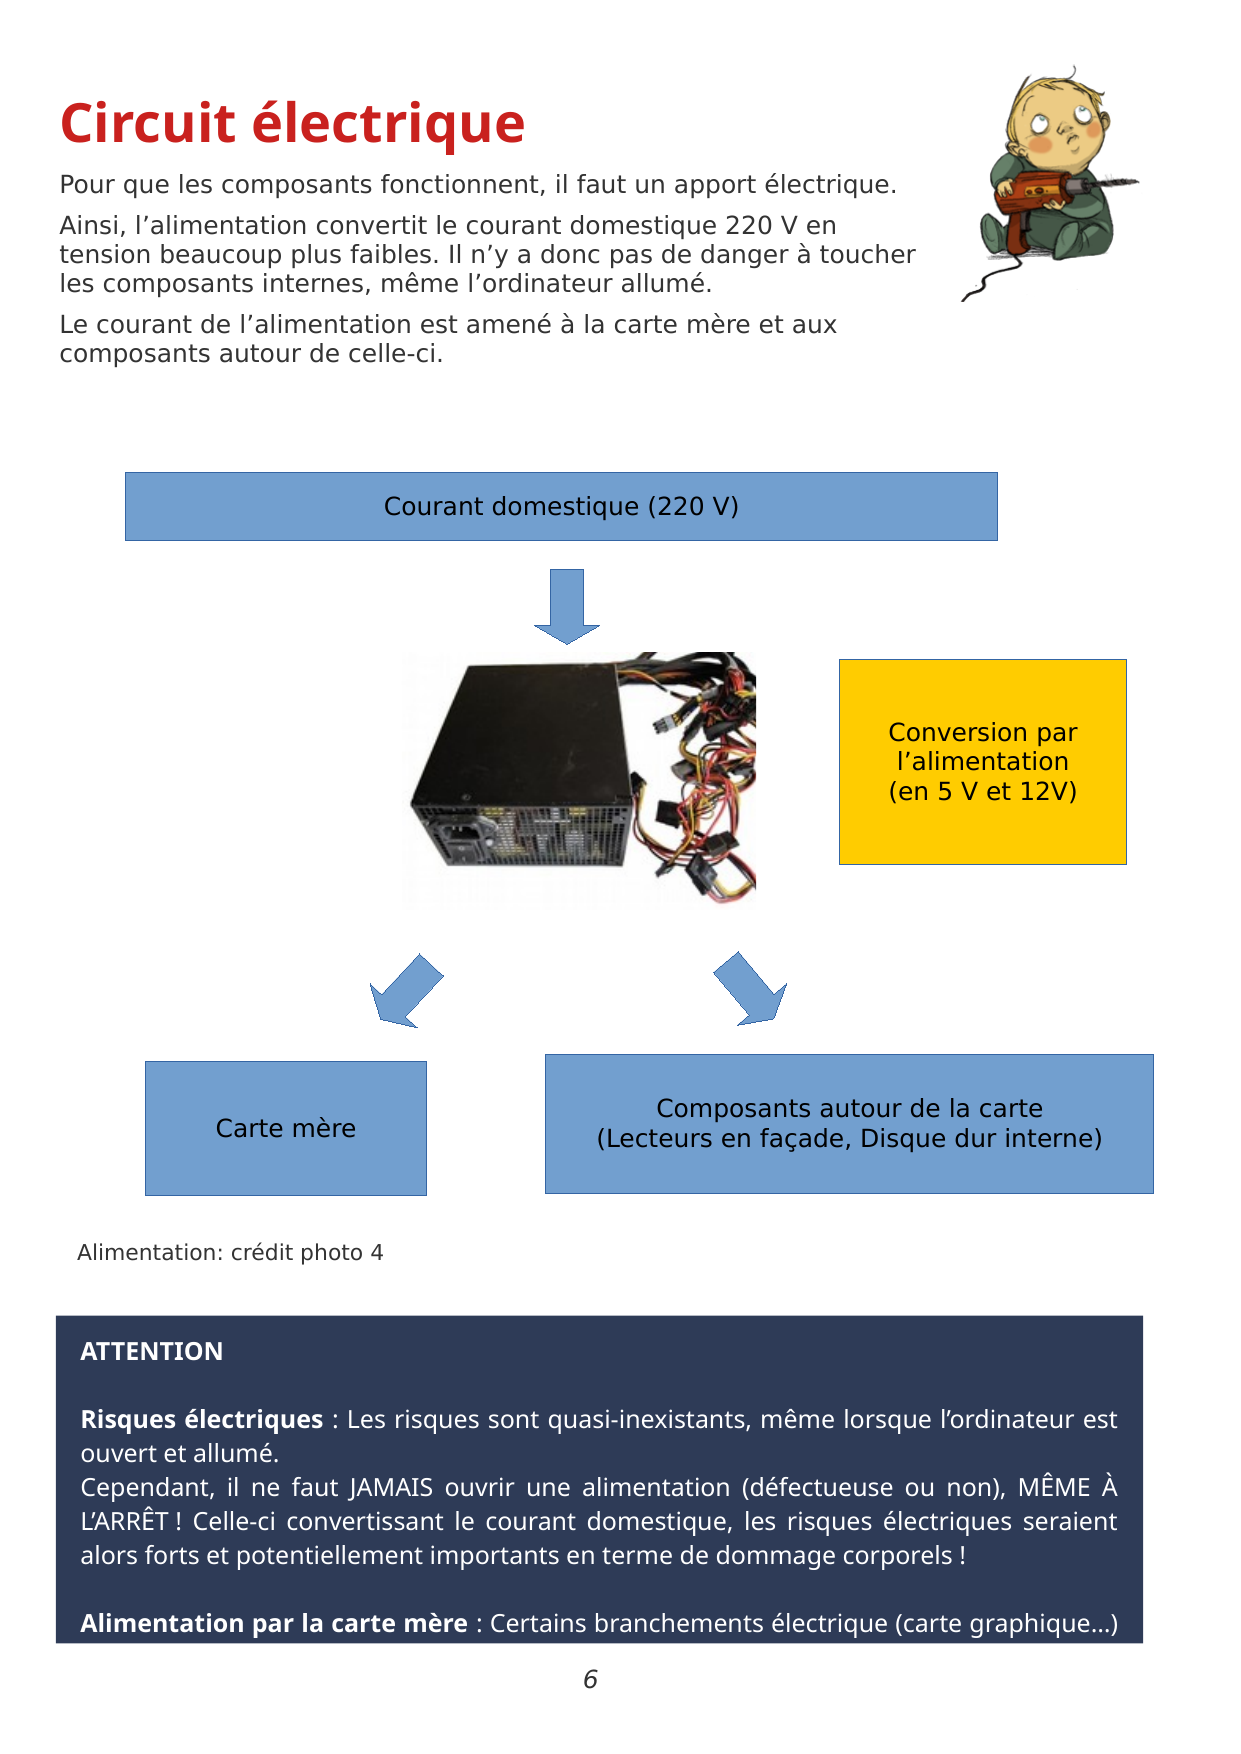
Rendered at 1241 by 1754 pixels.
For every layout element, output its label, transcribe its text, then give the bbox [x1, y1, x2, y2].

picture [401, 652, 757, 910]
subtitle Circuit électrique [59, 84, 952, 158]
picture [952, 64, 1143, 302]
text Ainsi, l’alimentation convertit le courant domestique 220 V en tension beaucoup plus faibles. Il n’y a donc pas de danger à toucher les composants internes, même l’ordinateur allumé. [59, 211, 952, 299]
text Pour que les composants fonctionnent, il faut un apport électrique. [59, 170, 952, 199]
text Alimentation: crédit photo 4 [77, 1240, 1104, 1266]
text Le courant de l’alimentation est amené à la carte mère et aux composants autour de celle-ci. [59, 311, 1122, 369]
